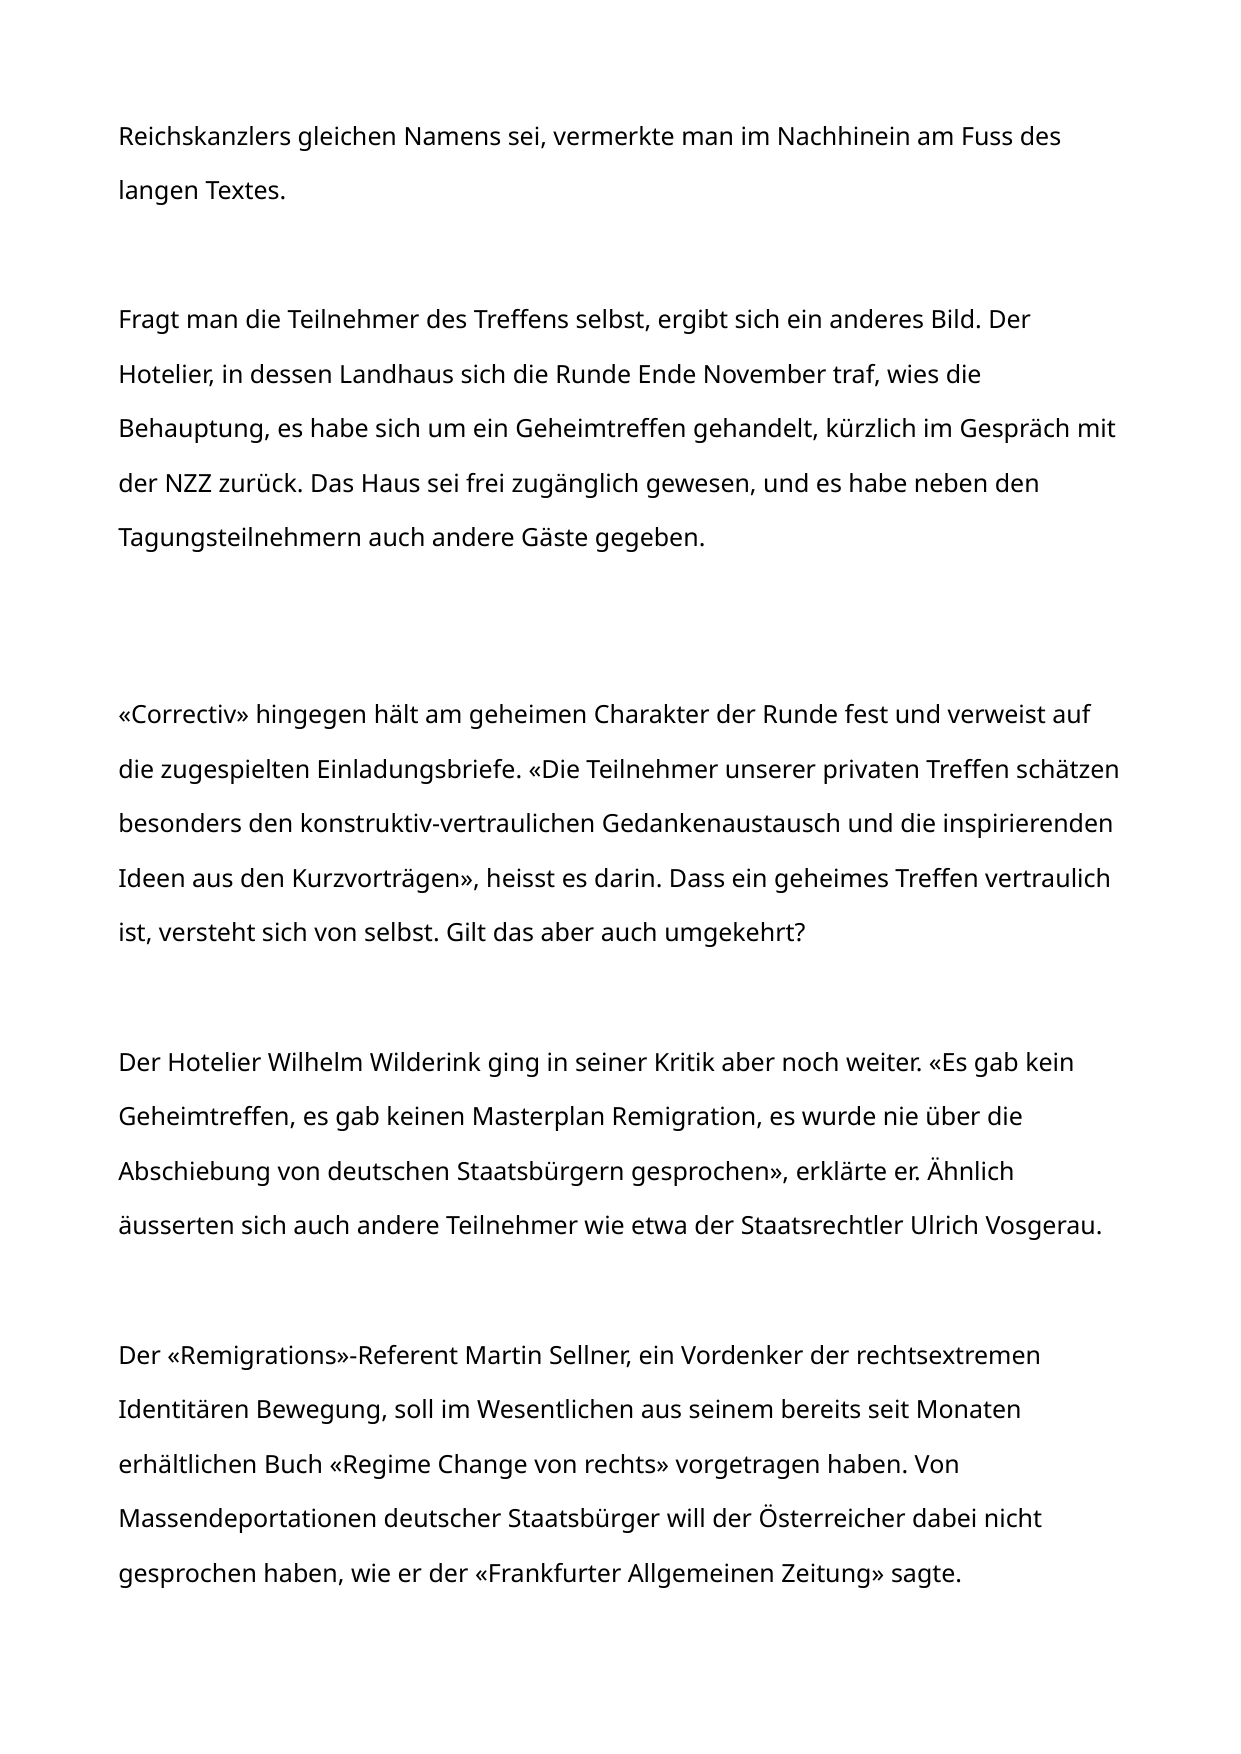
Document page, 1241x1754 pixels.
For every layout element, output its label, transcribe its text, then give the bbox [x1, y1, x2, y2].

text Der Hotelier Wilhelm Wilderink ging in seiner Kritik aber noch weiter. «Es gab kein Geheimtreffen, es gab keinen Masterplan Remigration, es wurde nie über die Abschiebung von deutschen Staatsbürgern gesprochen», erklärte er. Ähnlich äusserten sich auch andere Teilnehmer wie etwa der Staatsrechtler Ulrich Vosgerau. [118, 1044, 1122, 1242]
text Fragt man die Teilnehmer des Treffens selbst, ergibt sich ein anderes Bild. Der Hotelier, in dessen Landhaus sich die Runde Ende November traf, wies die Behauptung, es habe sich um ein Geheimtreffen gehandelt, kürzlich im Gespräch mit der NZZ zurück. Das Haus sei frei zugänglich gewesen, und es habe neben den Tagungsteilnehmern auch andere Gäste gegeben. [118, 302, 1122, 554]
text «Correctiv» hingegen hält am geheimen Charakter der Runde fest und verweist auf die zugespielten Einladungsbriefe. «Die Teilnehmer unserer privaten Treffen schätzen besonders den konstruktiv-vertraulichen Gedankenaustausch und die inspirierenden Ideen aus den Kurzvorträgen», heisst es darin. Dass ein geheimes Treffen vertraulich ist, versteht sich von selbst. Gilt das aber auch umgekehrt? [118, 697, 1122, 949]
text Reichskanzlers gleichen Namens sei, vermerkte man im Nachhinein am Fuss des langen Textes. [118, 118, 1122, 207]
text Der «Remigrations»-Referent Martin Sellner, ein Vordenker der rechtsextremen Identitären Bewegung, soll im Wesentlichen aus seinem bereits seit Monaten erhältlichen Buch «Regime Change von rechts» vorgetragen haben. Von Massendeportationen deutscher Staatsbürger will der Österreicher dabei nicht gesprochen haben, wie er der «Frankfurter Allgemeinen Zeitung» sagte. [118, 1337, 1122, 1589]
